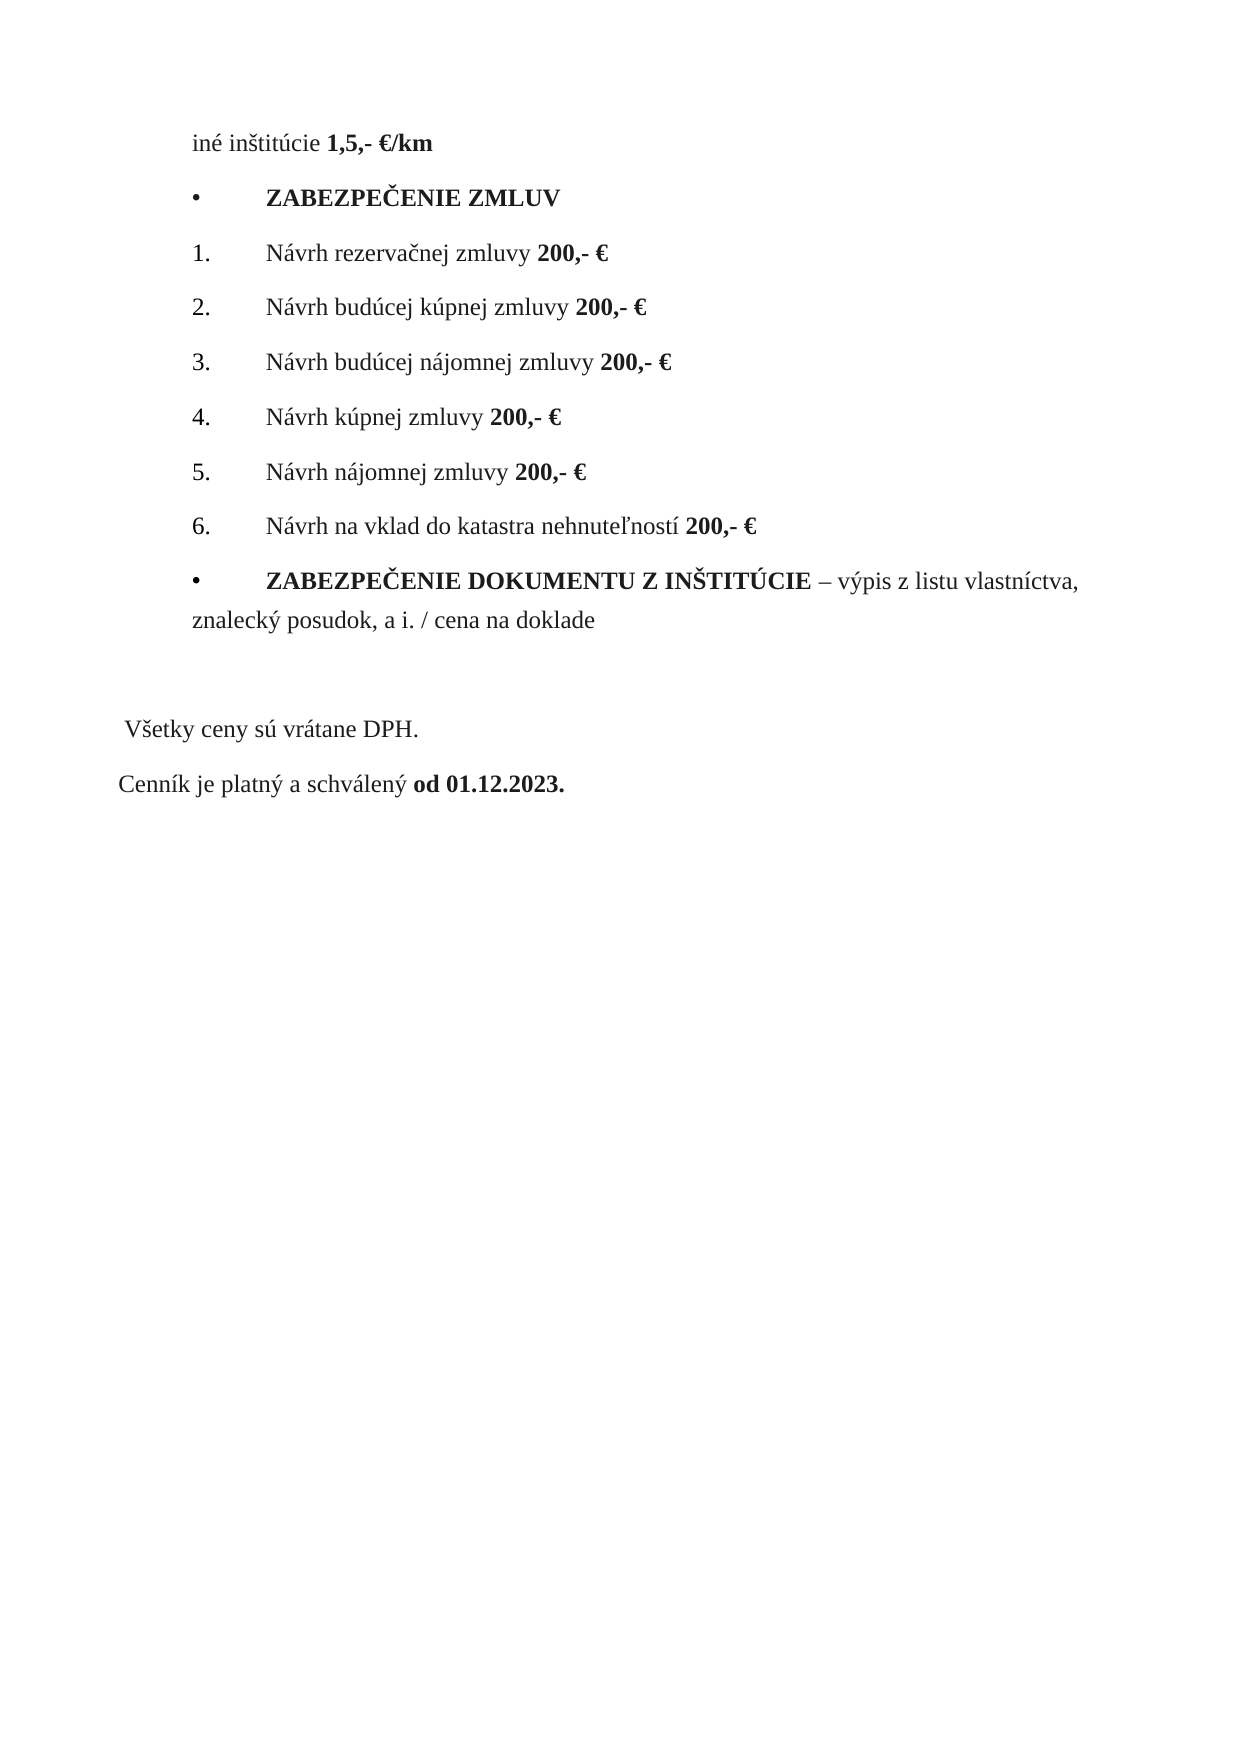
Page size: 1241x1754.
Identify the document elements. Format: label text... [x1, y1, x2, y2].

list ZABEZPEČENIE ZMLUV [192, 173, 1122, 212]
text Všetky ceny sú vrátane DPH. [118, 704, 1122, 743]
list Návrh kúpnej zmluvy 200,- € [192, 392, 1122, 431]
list Návrh rezervačnej zmluvy 200,- € [192, 227, 1122, 267]
list Návrh nájomnej zmluvy 200,- € [192, 446, 1122, 485]
list Návrh budúcej nájomnej zmluvy 200,- € [192, 337, 1122, 376]
list iné inštitúcie 1,5,- €/km [192, 118, 1122, 157]
list Návrh na vklad do katastra nehnuteľností 200,- € [192, 501, 1122, 540]
list ZABEZPEČENIE DOKUMENTU Z INŠTITÚCIE – výpis z listu vlastníctva, znalecký posudok, a i. / cena na doklade [192, 556, 1122, 634]
text Cenník je platný a schválený od 01.12.2023. [118, 759, 1122, 798]
list Návrh budúcej kúpnej zmluvy 200,- € [192, 282, 1122, 321]
